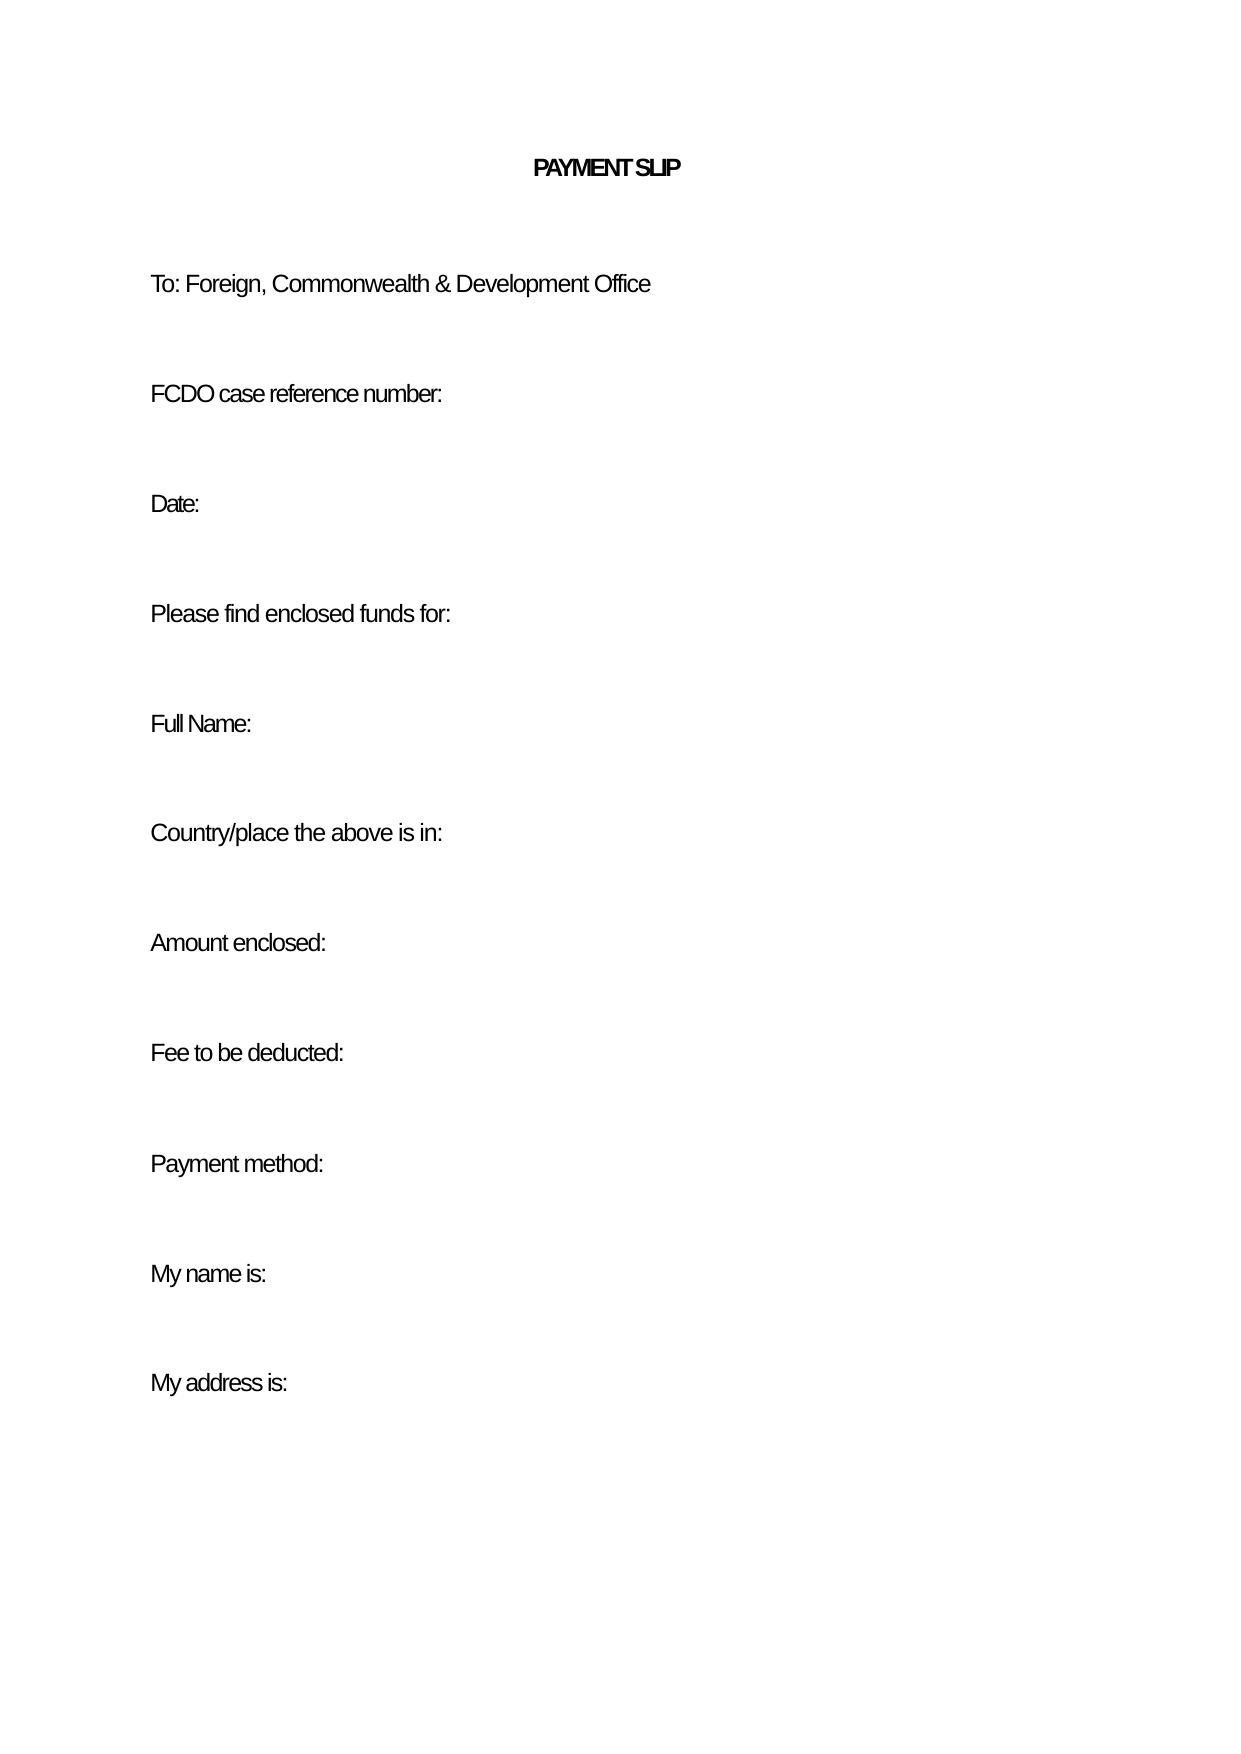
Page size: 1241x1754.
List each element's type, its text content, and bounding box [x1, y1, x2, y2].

text FCDO case reference number: [150, 382, 524, 407]
text My address is: [150, 1372, 381, 1397]
text Please find enclosed funds for: [150, 602, 529, 627]
text Fee to be deducted: [150, 1042, 433, 1067]
text Full Name: [150, 712, 348, 737]
text Payment method: [150, 1152, 414, 1177]
text My name is: [150, 1262, 361, 1287]
text Amount enclosed: [150, 932, 416, 957]
text Country/place the above is in: [150, 822, 524, 847]
text PAYMENT SLIP [150, 150, 732, 182]
text Date: [150, 492, 299, 517]
text To: Foreign, Commonwealth & Development Office [150, 272, 718, 297]
